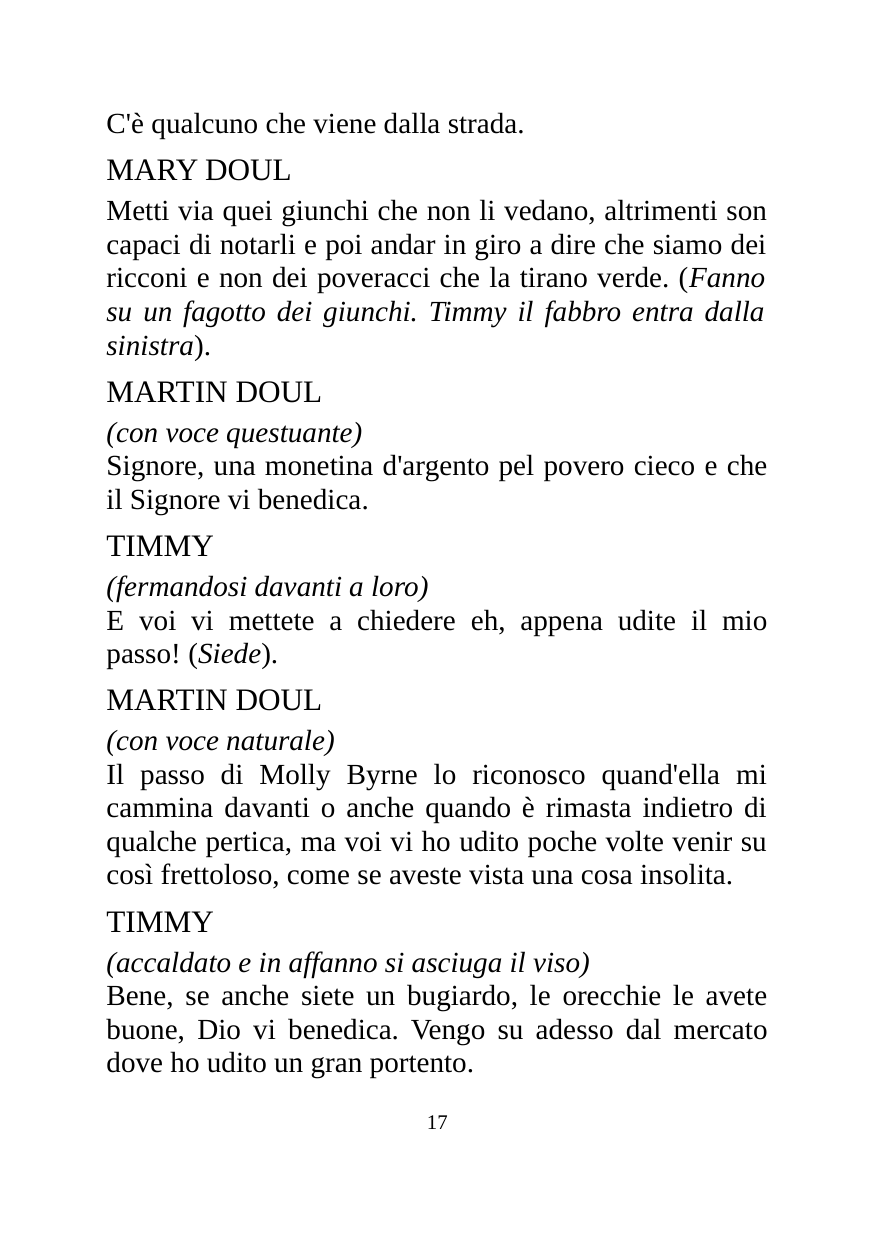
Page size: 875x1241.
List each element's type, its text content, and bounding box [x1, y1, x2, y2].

text (con voce questuante) [106, 415, 768, 448]
text TIMMY [106, 903, 768, 939]
text MARY DOUL [106, 152, 768, 187]
text MARTIN DOUL [106, 373, 768, 409]
text Il passo di Molly Byrne lo riconosco quand'ella mi cammina davanti o anche quando è rimasta indietro di qualche pertica, ma voi vi ho udito poche volte venir su così frettoloso, come se aveste vista una cosa insolita. [106, 757, 768, 891]
text Bene, se anche siete un bugiardo, le orecchie le avete buone, Dio vi benedica. Vengo su adesso dal mercato dove ho udito un gran portento. [106, 978, 768, 1079]
text E voi vi mettete a chiedere eh, appena udite il mio passo! (Siede). [106, 603, 768, 670]
text TIMMY [106, 527, 768, 563]
text (accaldato e in affanno si asciuga il viso) [106, 945, 768, 978]
text Signore, una monetina d'argento pel povero cieco e che il Signore vi benedica. [106, 448, 768, 515]
text (fermandosi davanti a loro) [106, 569, 768, 603]
text Metti via quei giunchi che non li vedano, altrimenti son capaci di notarli e poi andar in giro a dire che siamo dei ricconi e non dei poveracci che la tirano verde. (Fanno su un fagotto dei giunchi. Timmy il fabbro entra dalla sinistra). [106, 193, 768, 361]
text (con voce naturale) [106, 723, 768, 757]
text C'è qualcuno che viene dalla strada. [106, 106, 768, 140]
text MARTIN DOUL [106, 681, 768, 717]
